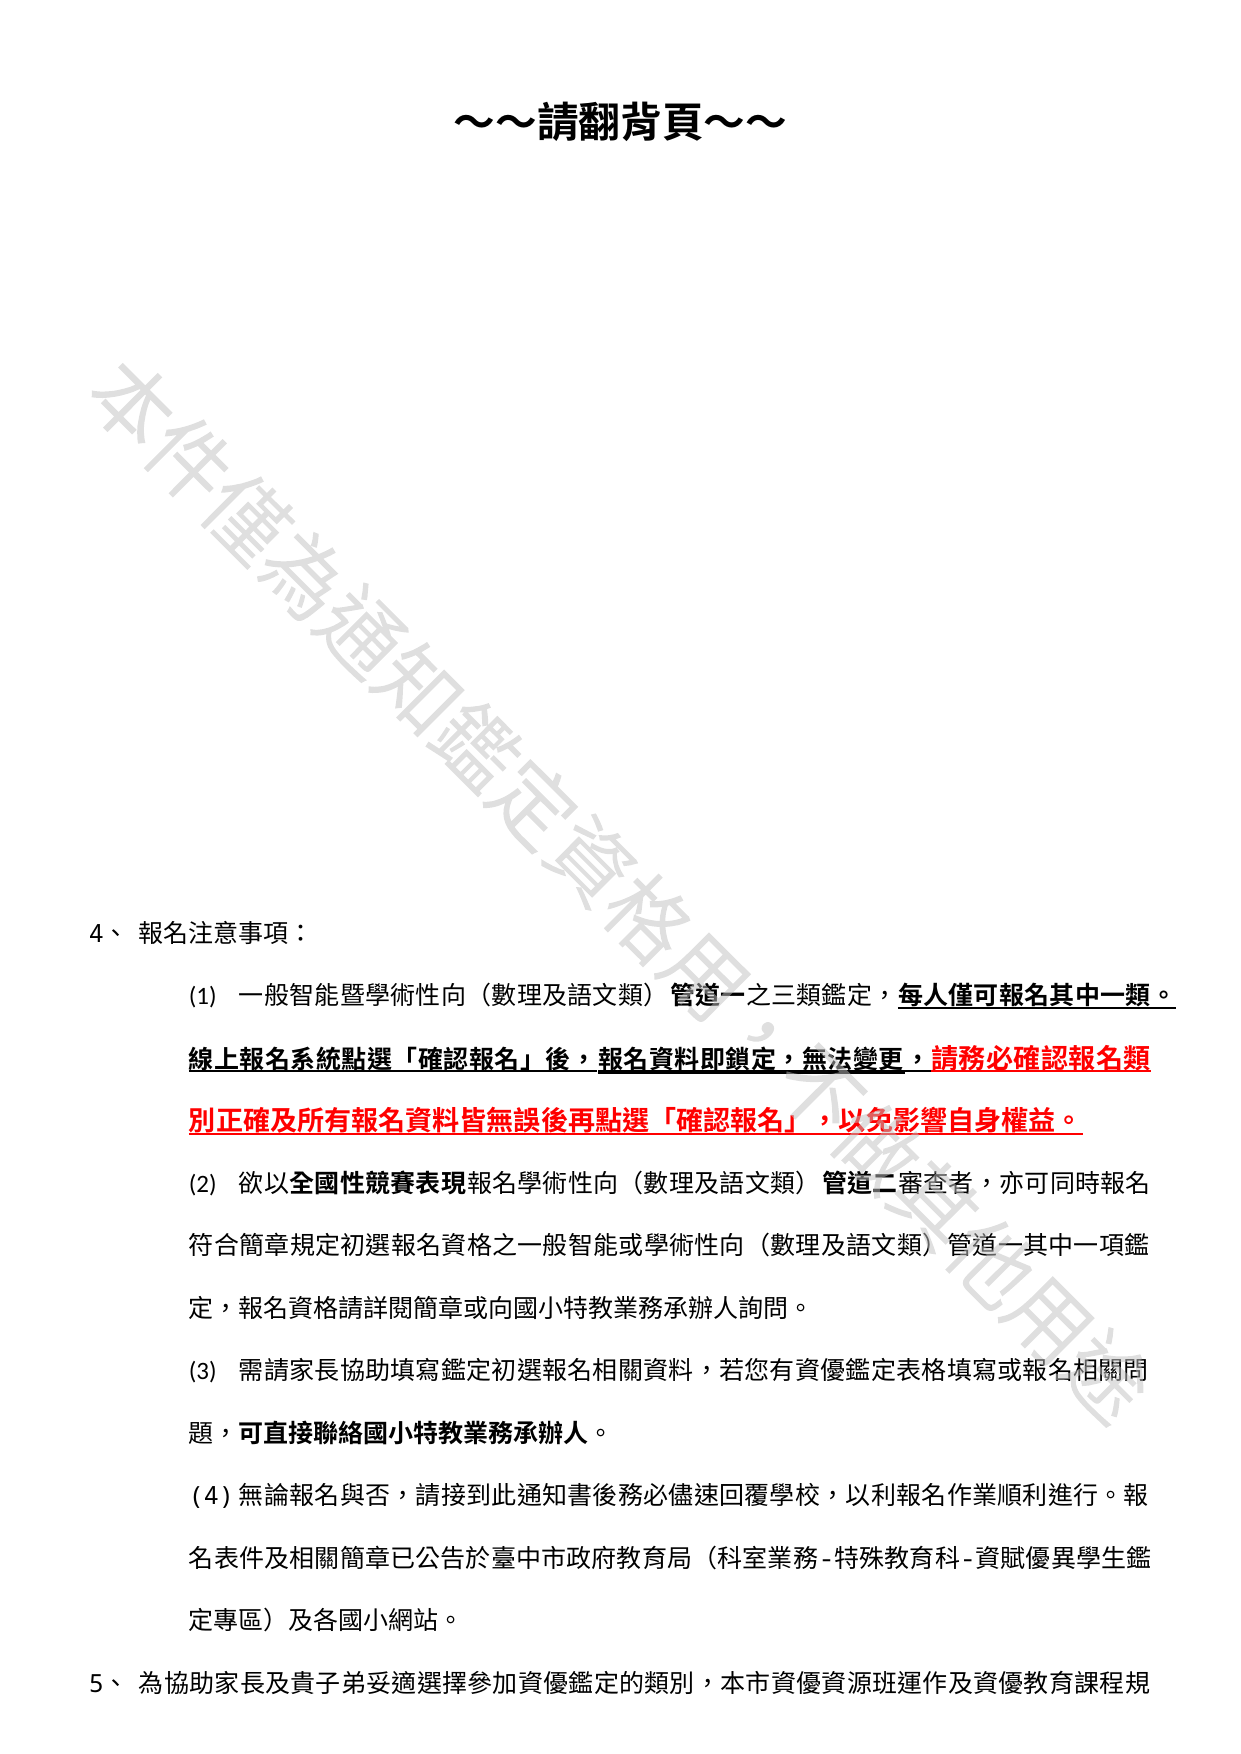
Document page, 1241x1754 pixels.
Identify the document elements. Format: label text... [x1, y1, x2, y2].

list 無論報名與否，請接到此通知書後務必儘速回覆學校，以利報名作業順利進行。報名表件及相關簡章已公告於臺中市政府教育局（科室業務-特殊教育科-資賦優異學生鑑定專區）及各國小網站。 [189, 1452, 1152, 1640]
list [631, 931, 656, 952]
list [638, 896, 661, 920]
list 欲以全國性競賽表現報名學術性向（數理及語文類）管道二審查者，亦可同時報名符合簡章規定初選報名資格之一般智能或學術性向（數理及語文類）管道一其中一項鑑定，報名資格請詳閱簡章或向國小特教業務承辦人詢問。 [189, 1140, 1152, 1327]
list [651, 890, 1152, 952]
list 一般智能暨學術性向（數理及語文類）管道一之三類鑑定，每人僅可報名其中一類。線上報名系統點選「確認報名」後，報名資料即鎖定，無法變更，請務必確認報名類別正確及所有報名資料皆無誤後再點選「確認報名」，以免影響自身權益。 [189, 952, 1152, 1140]
list 需請家長協助填寫鑑定初選報名相關資料，若您有資優鑑定表格填寫或報名相關問題，可直接聯絡國小特教業務承辦人。 [189, 1327, 1152, 1452]
list [647, 926, 661, 940]
list 報名注意事項： [89, 890, 639, 952]
list 為協助家長及貴子弟妥適選擇參加資優鑑定的類別，本市資優資源班運作及資優教育課程規 [89, 1640, 1152, 1702]
text ～～請翻背頁～～ [89, 77, 1152, 140]
list 一般智能暨學術性向（數理及語文類）管道一之三類鑑定，每人僅可報名其中一類。線上報名系統點選「確認報名」後，報名資料即鎖定，無法變更，請務必確認報名類別正確及所有報名資料皆無誤後再點選「確認報名」，以免影響自身權益。 [189, 1135, 848, 1140]
